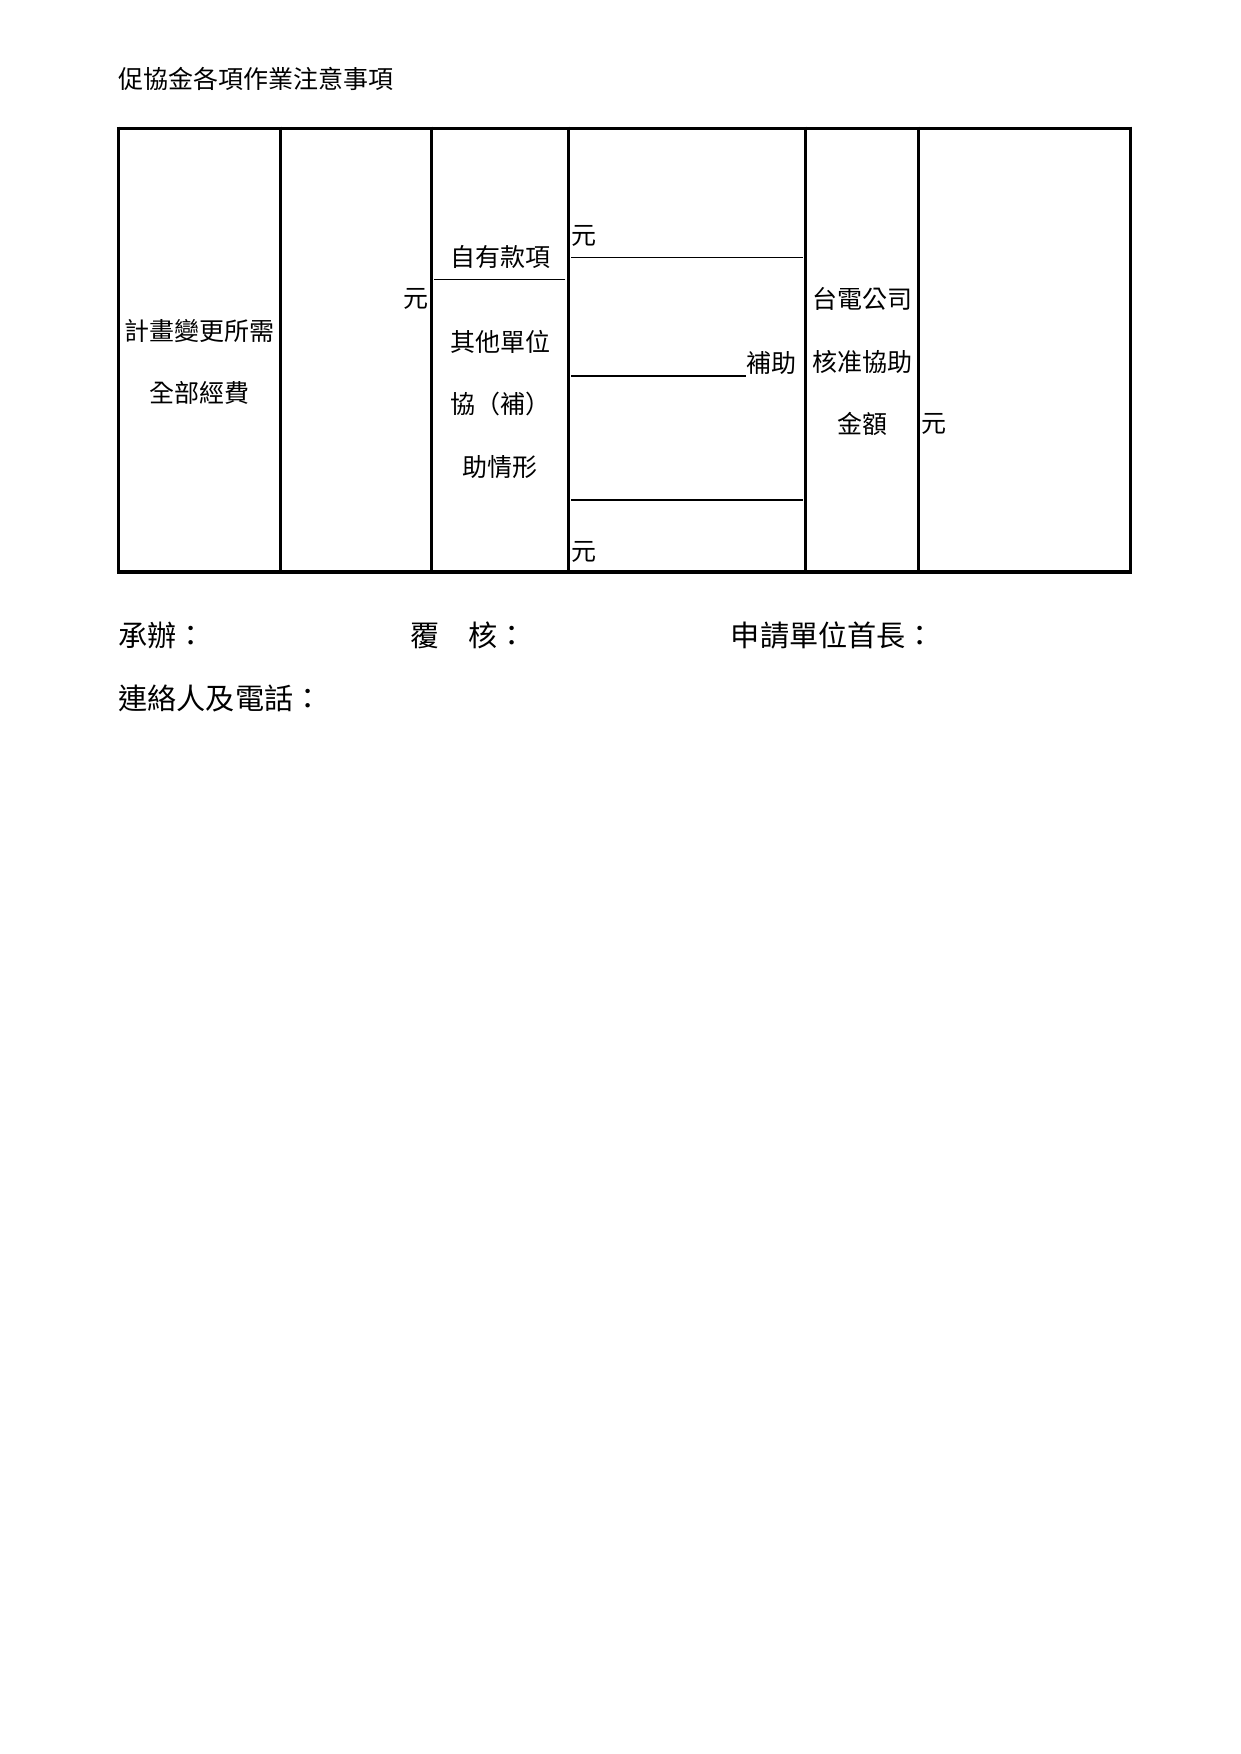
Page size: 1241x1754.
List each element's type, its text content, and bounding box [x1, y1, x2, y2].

table_cell 計畫變更所需全部經費 [120, 130, 279, 570]
text 連絡人及電話： [118, 655, 1122, 717]
table_cell 元 [282, 130, 430, 570]
text 承辦： 覆 核： 申請單位首長： [118, 592, 1122, 655]
table_cell 元 [920, 130, 1129, 570]
table_cell 台電公司核准協助金額 [807, 130, 917, 570]
table_cell 元 補助 元 [570, 130, 804, 570]
table_cell 自有款項 其他單位 協（補） 助情形 [433, 130, 567, 570]
